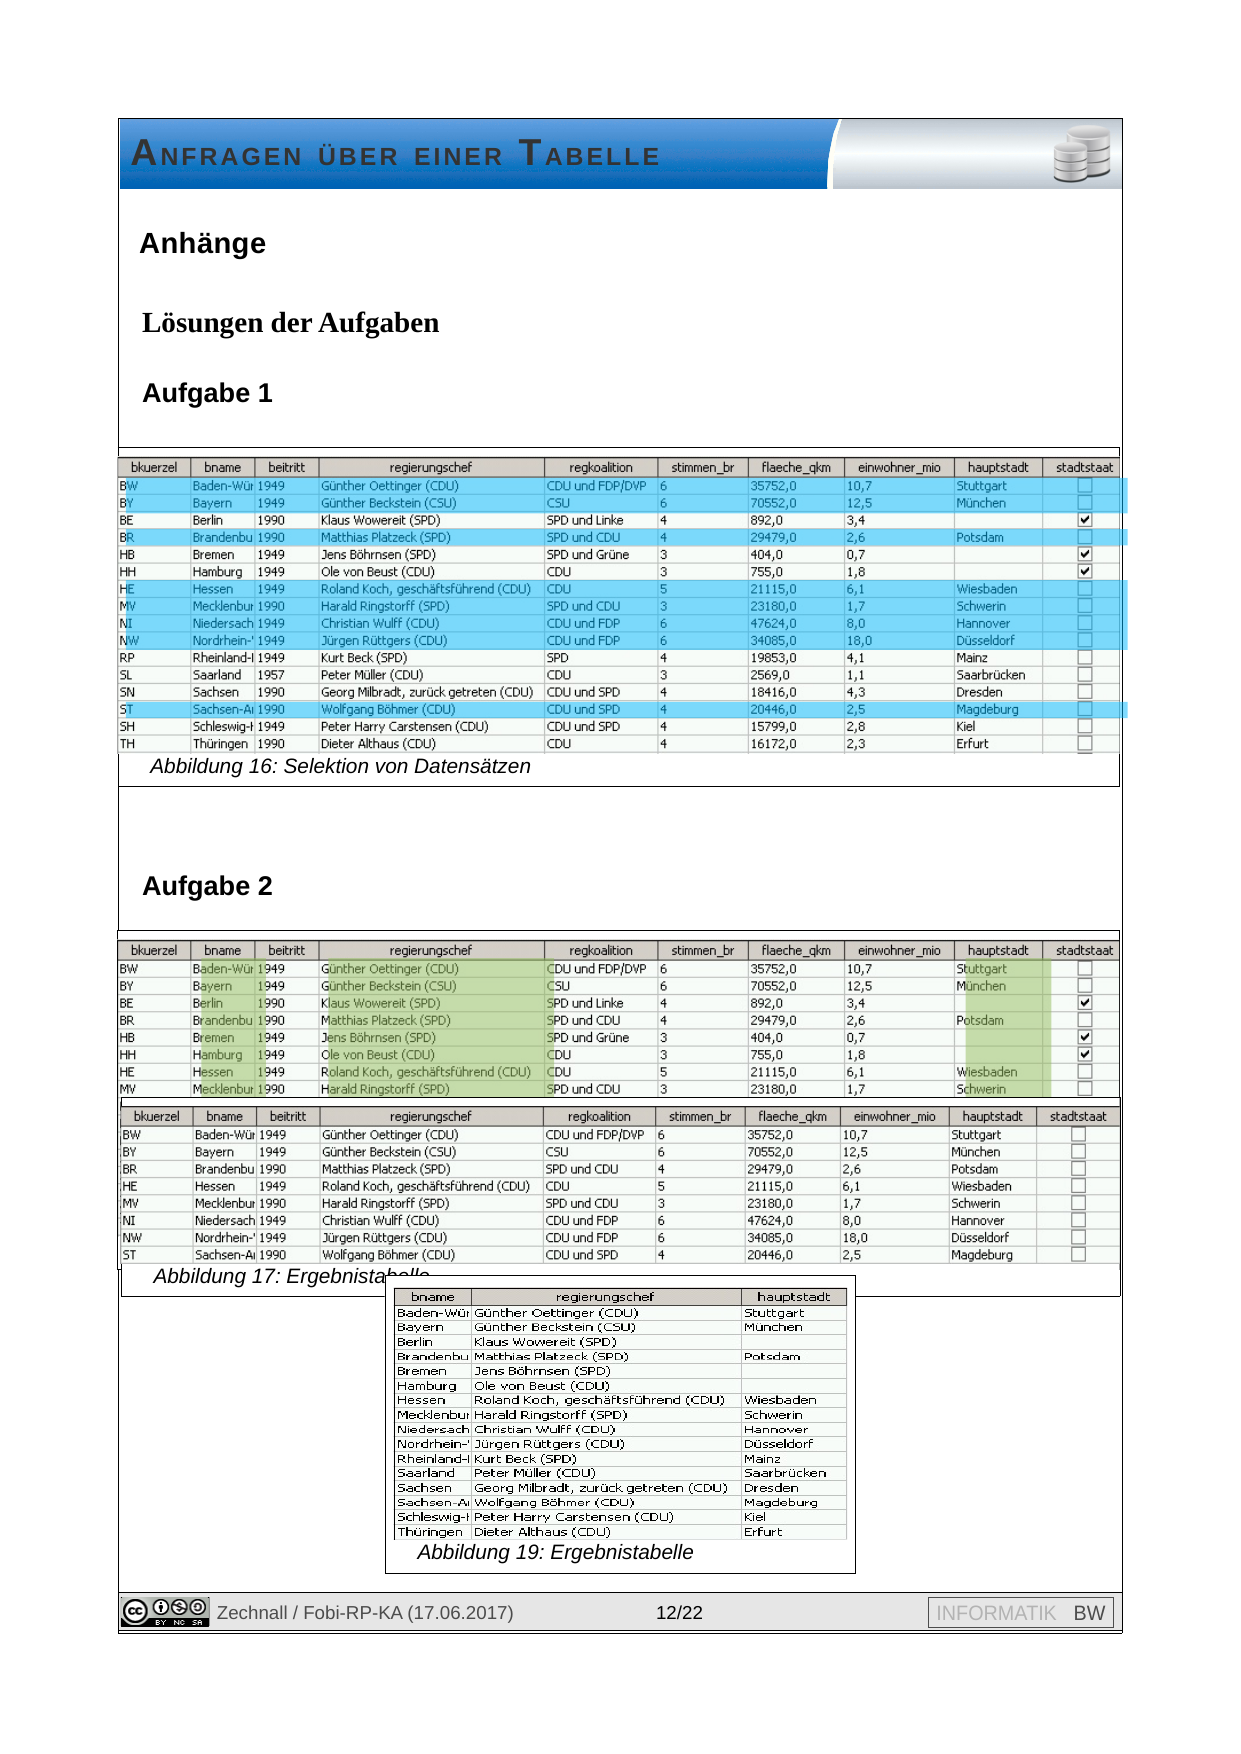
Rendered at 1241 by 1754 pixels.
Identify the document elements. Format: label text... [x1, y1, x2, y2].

subtitle Lösungen der Aufgaben [142, 306, 1122, 339]
list Abbildung 17: Ergebnistabelle [153, 1264, 1111, 1287]
text Abbildung 16: Selektion von Datensätzen [150, 754, 1111, 777]
text Abbildung 19: Ergebnistabelle [417, 1540, 847, 1563]
picture [119, 119, 1122, 189]
picture [393, 1287, 848, 1540]
picture [117, 456, 1120, 754]
text Anhänge [139, 226, 1101, 260]
picture [120, 1597, 210, 1627]
picture [117, 939, 1120, 1264]
